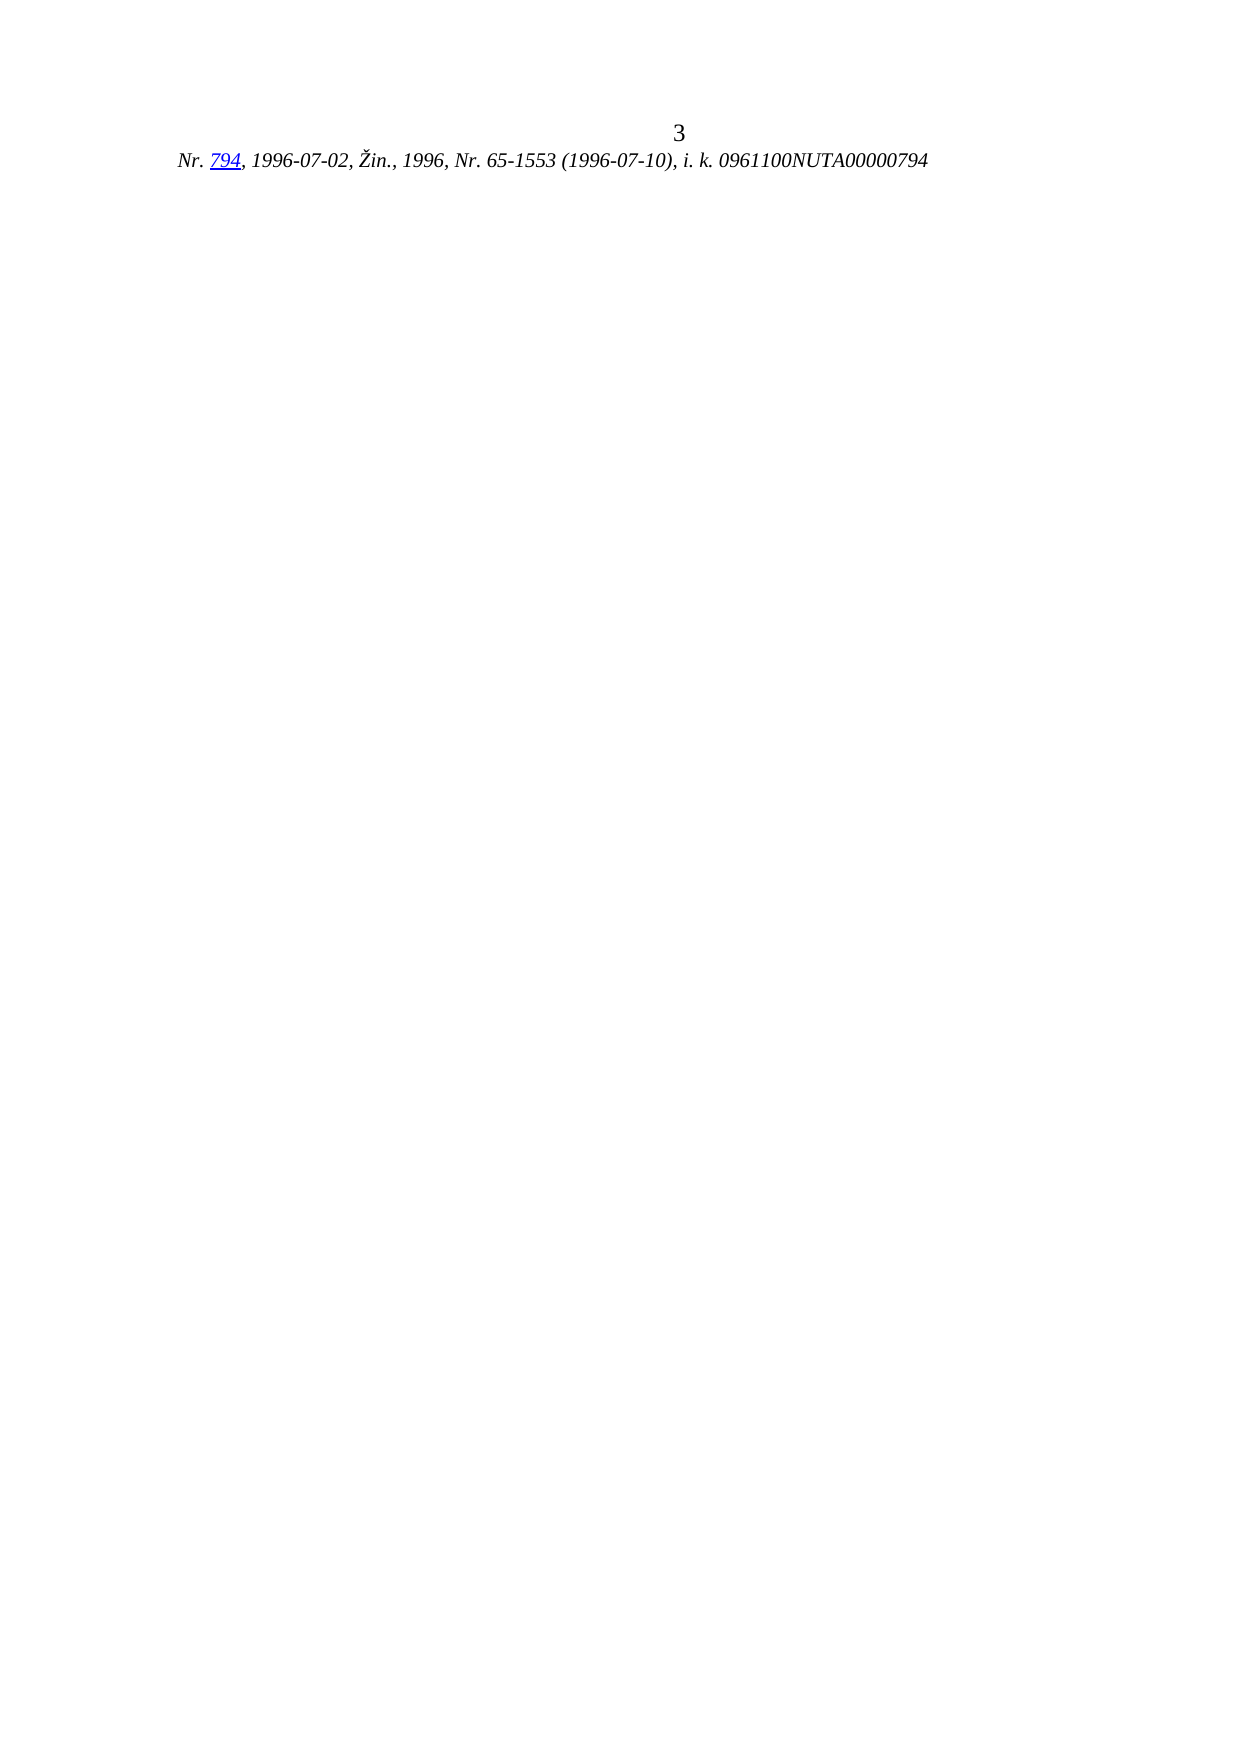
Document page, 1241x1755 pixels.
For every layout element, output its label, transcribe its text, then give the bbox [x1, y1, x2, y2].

text Nr. 794, 1996-07-02, Žin., 1996, Nr. 65-1553 (1996-07-10), i. k. 0961100NUTA00000794 [177, 148, 1181, 172]
